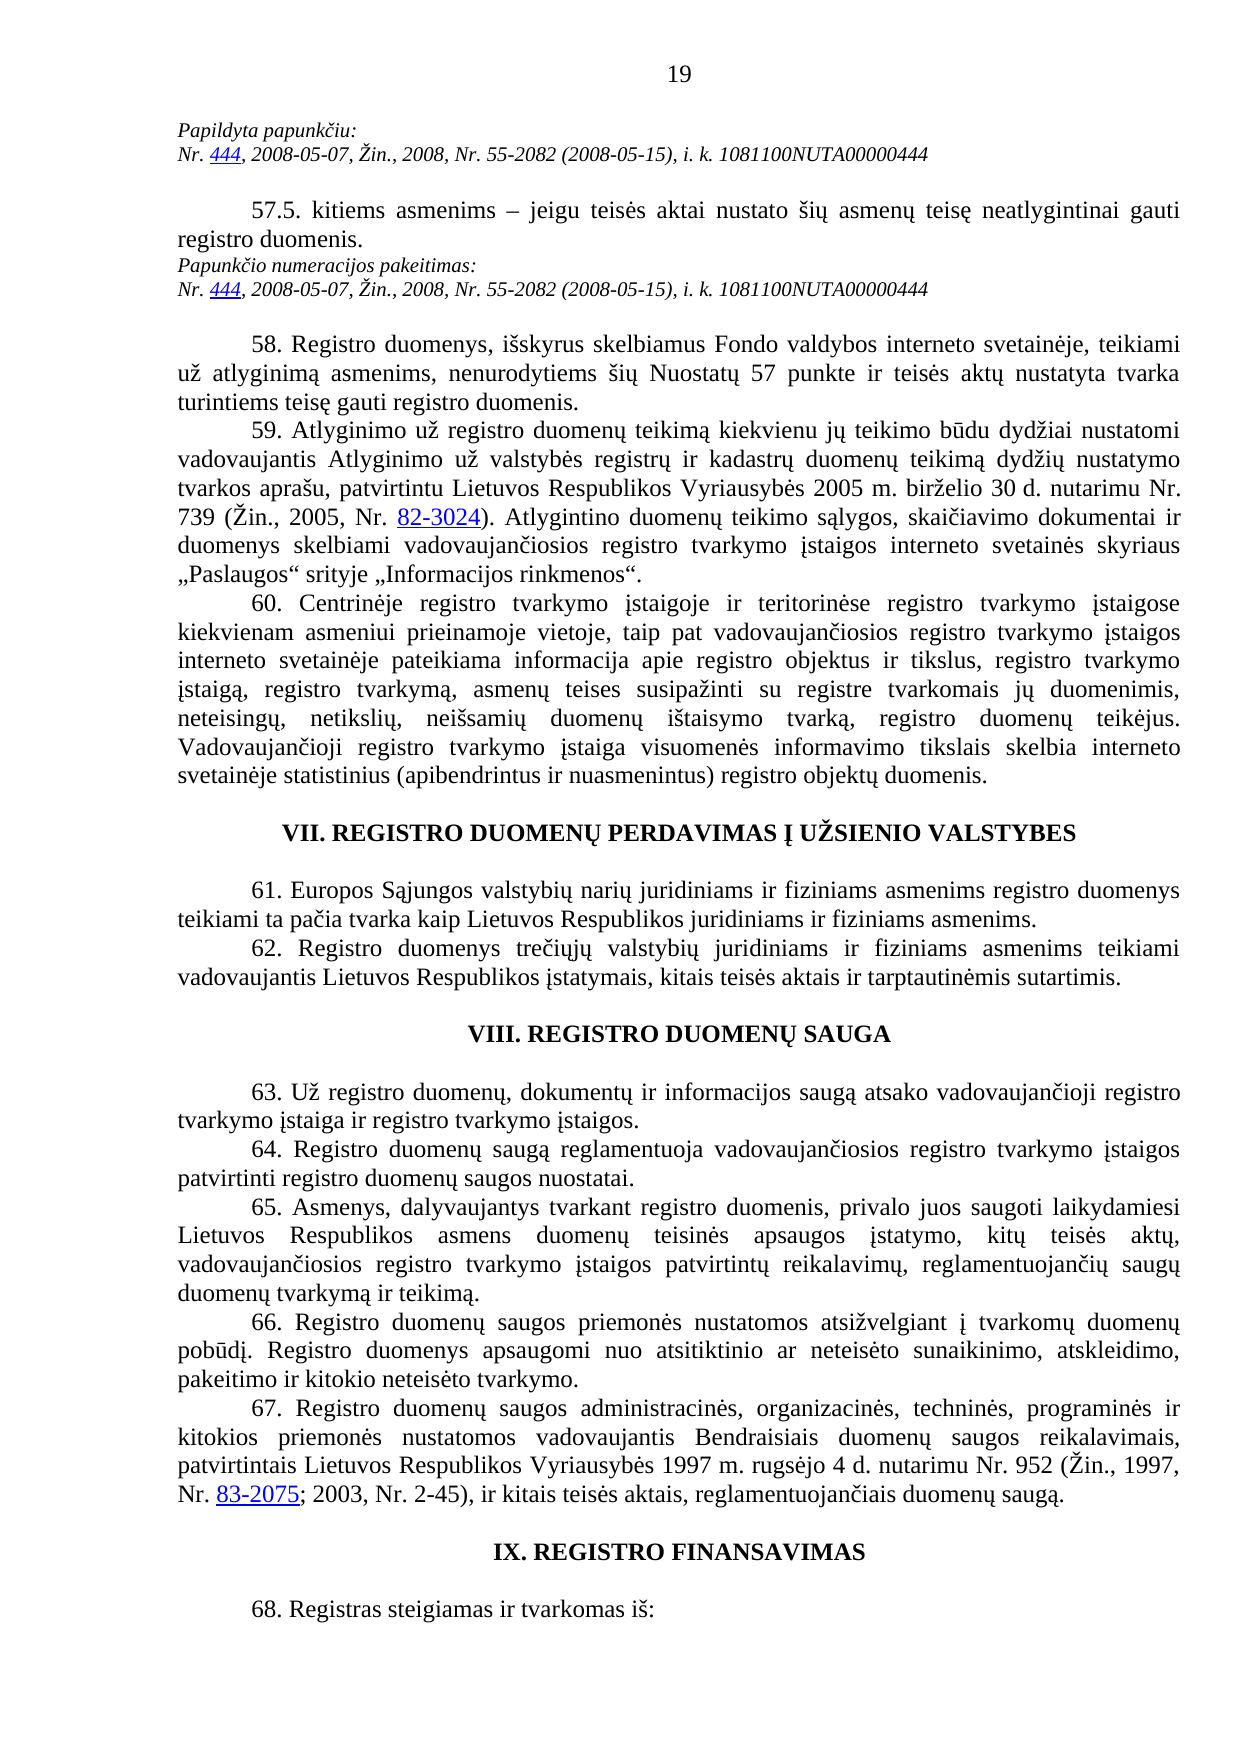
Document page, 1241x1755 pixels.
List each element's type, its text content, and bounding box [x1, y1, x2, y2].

text 60. Centrinėje registro tvarkymo įstaigoje ir teritorinėse registro tvarkymo įstaigose kiekvienam asmeniui prieinamoje vietoje, taip pat vadovaujančiosios registro tvarkymo įstaigos interneto svetainėje pateikiama informacija apie registro objektus ir tikslus, registro tvarkymo įstaigą, registro tvarkymą, asmenų teises susipažinti su registre tvarkomais jų duomenimis, neteisingų, netikslių, neišsamių duomenų ištaisymo tvarką, registro duomenų teikėjus. Vadovaujančioji registro tvarkymo įstaiga visuomenės informavimo tikslais skelbia interneto svetainėje statistinius (apibendrintus ir nuasmenintus) registro objektų duomenis. [177, 588, 1181, 789]
text 59. Atlyginimo už registro duomenų teikimą kiekvienu jų teikimo būdu dydžiai nustatomi vadovaujantis Atlyginimo už valstybės registrų ir kadastrų duomenų teikimą dydžių nustatymo tvarkos aprašu, patvirtintu Lietuvos Respublikos Vyriausybės 2005 m. birželio 30 d. nutarimu Nr. 739 (Žin., 2005, Nr. 82-3024). Atlygintino duomenų teikimo sąlygos, skaičiavimo dokumentai ir duomenys skelbiami vadovaujančiosios registro tvarkymo įstaigos interneto svetainės skyriaus „Paslaugos“ srityje „Informacijos rinkmenos“. [177, 416, 1181, 588]
text VII. REGISTRO DUOMENŲ PERDAVIMAS Į UŽSIENIO VALSTYBES [177, 818, 1181, 847]
text Nr. 444, 2008-05-07, Žin., 2008, Nr. 55-2082 (2008-05-15), i. k. 1081100NUTA00000444 [177, 277, 1181, 301]
text 58. Registro duomenys, išskyrus skelbiamus Fondo valdybos interneto svetainėje, teikiami už atlyginimą asmenims, nenurodytiems šių Nuostatų 57 punkte ir teisės aktų nustatyta tvarka turintiems teisę gauti registro duomenis. [177, 329, 1181, 416]
text Papildyta papunkčiu: [177, 118, 1181, 142]
text Papunkčio numeracijos pakeitimas: [177, 252, 1181, 277]
text 61. Europos Sąjungos valstybių narių juridiniams ir fiziniams asmenims registro duomenys teikiami ta pačia tvarka kaip Lietuvos Respublikos juridiniams ir fiziniams asmenims. [177, 876, 1181, 933]
text 68. Registras steigiamas ir tvarkomas iš: [177, 1594, 1181, 1623]
text 66. Registro duomenų saugos priemonės nustatomos atsižvelgiant į tvarkomų duomenų pobūdį. Registro duomenys apsaugomi nuo atsitiktinio ar neteisėto sunaikinimo, atskleidimo, pakeitimo ir kitokio neteisėto tvarkymo. [177, 1307, 1181, 1393]
text 65. Asmenys, dalyvaujantys tvarkant registro duomenis, privalo juos saugoti laikydamiesi Lietuvos Respublikos asmens duomenų teisinės apsaugos įstatymo, kitų teisės aktų, vadovaujančiosios registro tvarkymo įstaigos patvirtintų reikalavimų, reglamentuojančių saugų duomenų tvarkymą ir teikimą. [177, 1192, 1181, 1307]
text 57.5. kitiems asmenims – jeigu teisės aktai nustato šių asmenų teisę neatlygintinai gauti registro duomenis. [177, 195, 1181, 252]
text 64. Registro duomenų saugą reglamentuoja vadovaujančiosios registro tvarkymo įstaigos patvirtinti registro duomenų saugos nuostatai. [177, 1134, 1181, 1192]
text Nr. 444, 2008-05-07, Žin., 2008, Nr. 55-2082 (2008-05-15), i. k. 1081100NUTA00000444 [177, 142, 1181, 166]
text 62. Registro duomenys trečiųjų valstybių juridiniams ir fiziniams asmenims teikiami vadovaujantis Lietuvos Respublikos įstatymais, kitais teisės aktais ir tarptautinėmis sutartimis. [177, 933, 1181, 991]
text VIII. REGISTRO DUOMENŲ SAUGA [177, 1019, 1181, 1048]
text IX. REGISTRO FINANSAVIMAS [177, 1537, 1181, 1566]
text 63. Už registro duomenų, dokumentų ir informacijos saugą atsako vadovaujančioji registro tvarkymo įstaiga ir registro tvarkymo įstaigos. [177, 1077, 1181, 1134]
text 67. Registro duomenų saugos administracinės, organizacinės, techninės, programinės ir kitokios priemonės nustatomos vadovaujantis Bendraisiais duomenų saugos reikalavimais, patvirtintais Lietuvos Respublikos Vyriausybės 1997 m. rugsėjo 4 d. nutarimu Nr. 952 (Žin., 1997, Nr. 83-2075; 2003, Nr. 2-45), ir kitais teisės aktais, reglamentuojančiais duomenų saugą. [177, 1393, 1181, 1508]
